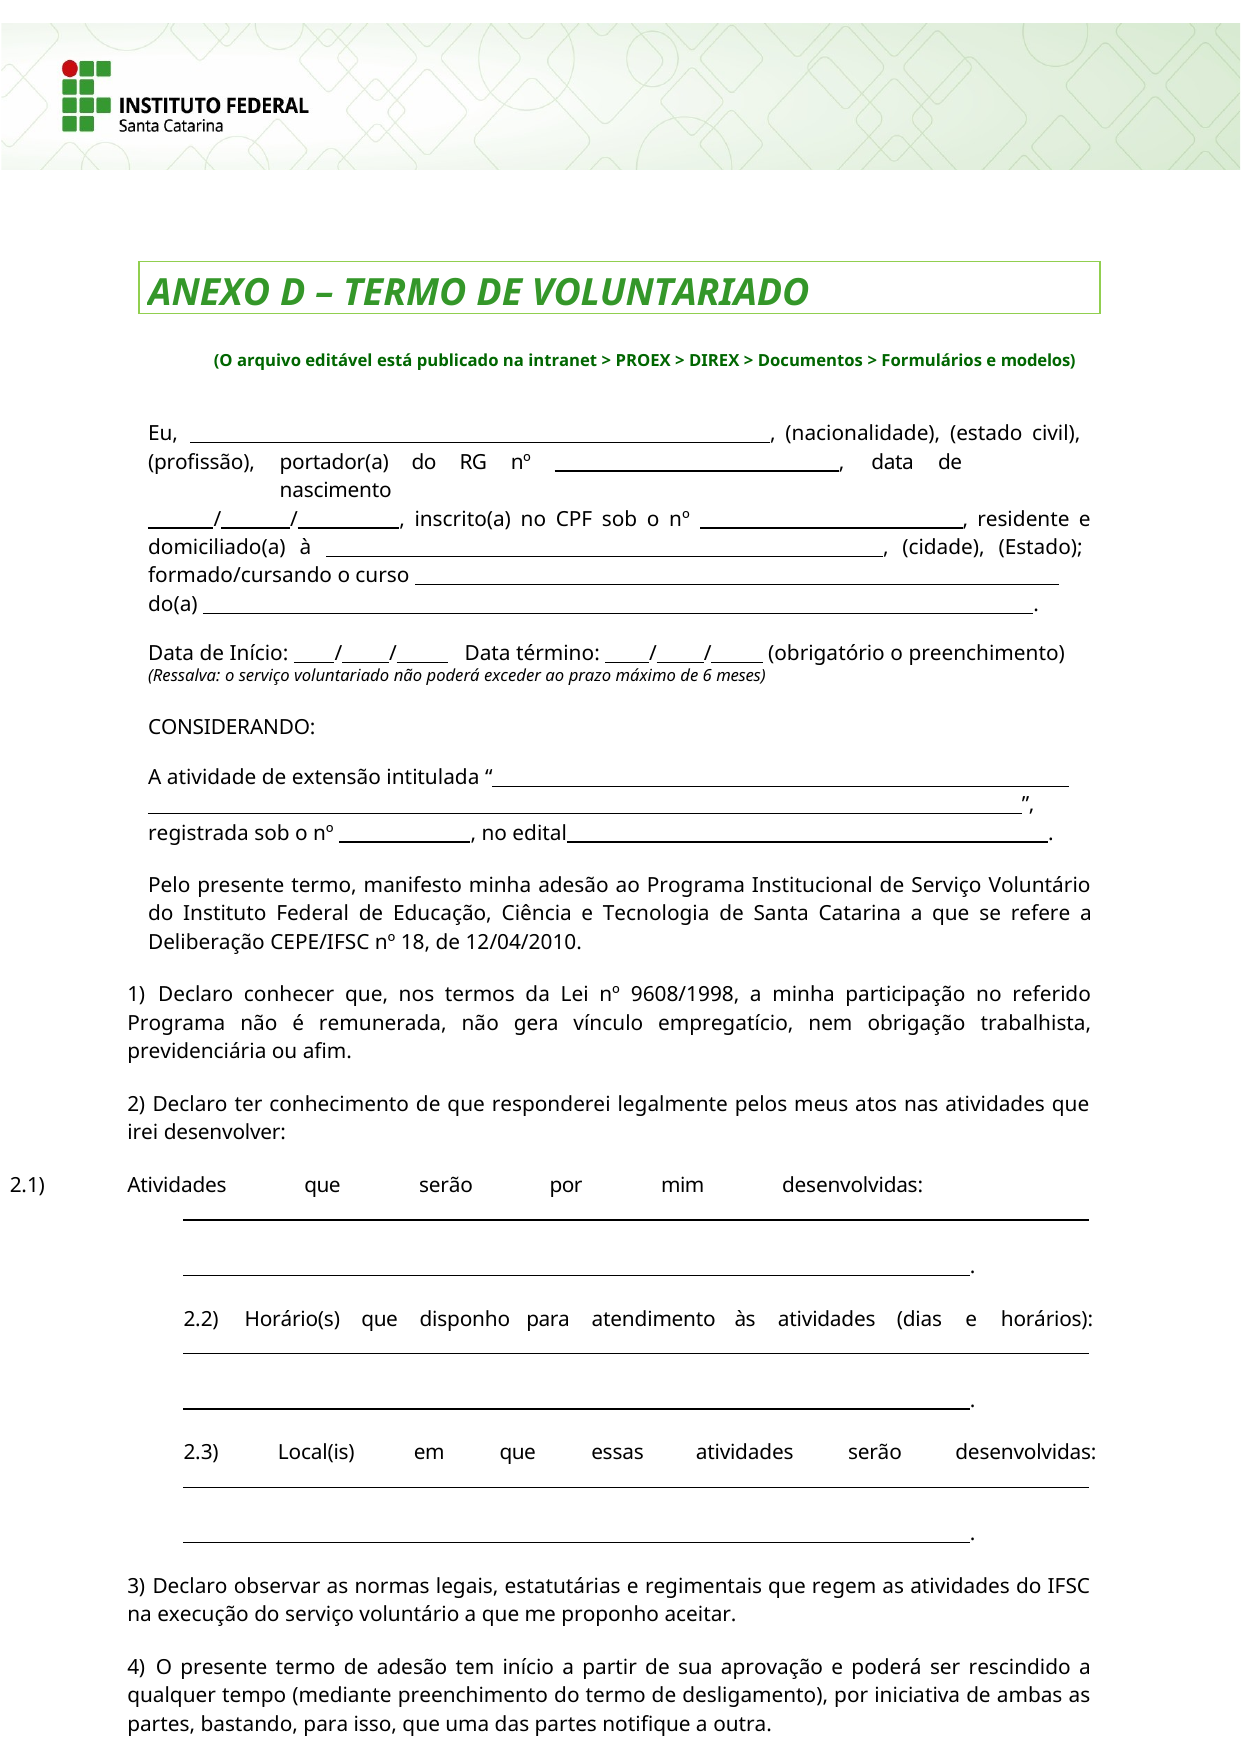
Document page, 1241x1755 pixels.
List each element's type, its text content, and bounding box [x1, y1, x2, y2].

text Data de Início: / / Data término: / / (obrigatório o preenchimento) [148, 641, 1113, 666]
list Declaro observar as normas legais, estatutárias e regimentais que regem as atividades do IFSC na execução do serviço voluntário a que me proponho aceitar. [127, 1571, 1092, 1628]
text ”, registrada sob o nº , no edital . [148, 789, 1056, 846]
list Declaro ter conhecimento de que responderei legalmente pelos meus atos nas atividades que irei desenvolver: [127, 1089, 1091, 1146]
text . [183, 1518, 1113, 1547]
text Eu, , (nacionalidade), (estado civil), (profissão), portador(a) do RG nº , data de nascimento [148, 418, 1093, 504]
text . [183, 1385, 1113, 1413]
text / / , inscrito(a) no CPF sob o nº , residente e domiciliado(a) à , (cidade), (Estado); formado/cursando o curso do(a) . [148, 504, 1093, 617]
text . [183, 1251, 1113, 1279]
list Horário(s) que disponho para atendimento às atividades (dias e horários): [183, 1304, 1113, 1332]
text (Ressalva: o serviço voluntariado não poderá exceder ao prazo máximo de 6 meses) [148, 666, 1113, 685]
text Pelo presente termo, manifesto minha adesão ao Programa Institucional de Serviço Voluntário do Instituto Federal de Educação, Ciência e Tecnologia de Santa Catarina a que se refere a Deliberação CEPE/IFSC nº 18, de 12/04/2010. [148, 870, 1092, 955]
text (O arquivo editável está publicado na intranet > PROEX > DIREX > Documentos > Formulários e modelos) [213, 348, 1113, 371]
list Local(is) em que essas atividades serão desenvolvidas: [183, 1437, 1113, 1466]
list Atividades que serão por mim desenvolvidas: [9, 1170, 1113, 1198]
text CONSIDERANDO: [148, 712, 1113, 741]
list O presente termo de adesão tem início a partir de sua aprovação e poderá ser rescindido a qualquer tempo (mediante preenchimento do termo de desligamento), por iniciativa de ambas as partes, bastando, para isso, que uma das partes notifique a outra. [127, 1652, 1092, 1737]
text ANEXO D – TERMO DE VOLUNTARIADO [148, 271, 1099, 312]
text A atividade de extensão intitulada “ [148, 765, 1113, 789]
list Declaro conhecer que, nos termos da Lei nº 9608/1998, a minha participação no referido Programa não é remunerada, não gera vínculo empregatício, nem obrigação trabalhista, previdenciária ou afim. [127, 979, 1093, 1065]
